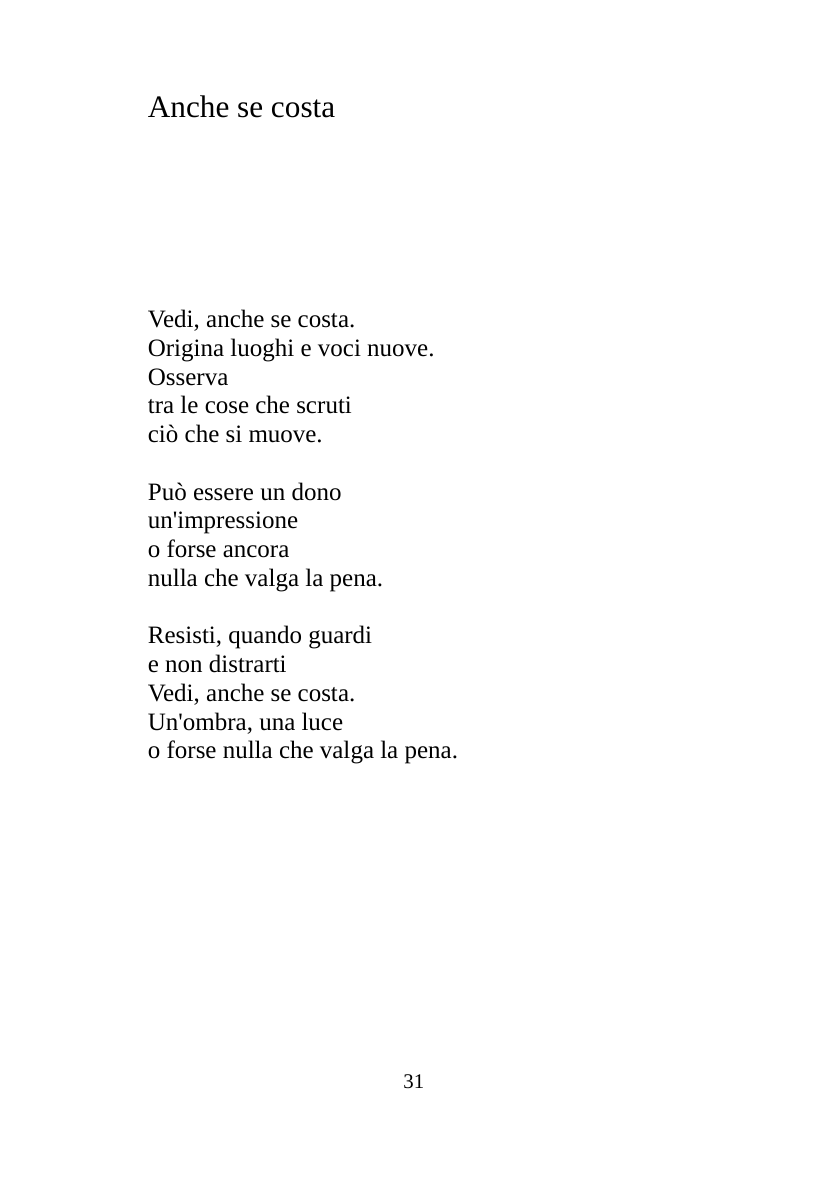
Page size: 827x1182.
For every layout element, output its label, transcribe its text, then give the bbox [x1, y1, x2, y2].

subtitle Anche se costa [148, 88, 738, 160]
text Vedi, anche se costa. Origina luoghi e voci nuove. Osserva tra le cose che scruti ciò che si muove. Può essere un dono un'impressione o forse ancora nulla che valga la pena. Resisti, quando guardi e non distrarti Vedi, anche se costa. Un'ombra, una luce o forse nulla che valga la pena. [148, 304, 738, 764]
